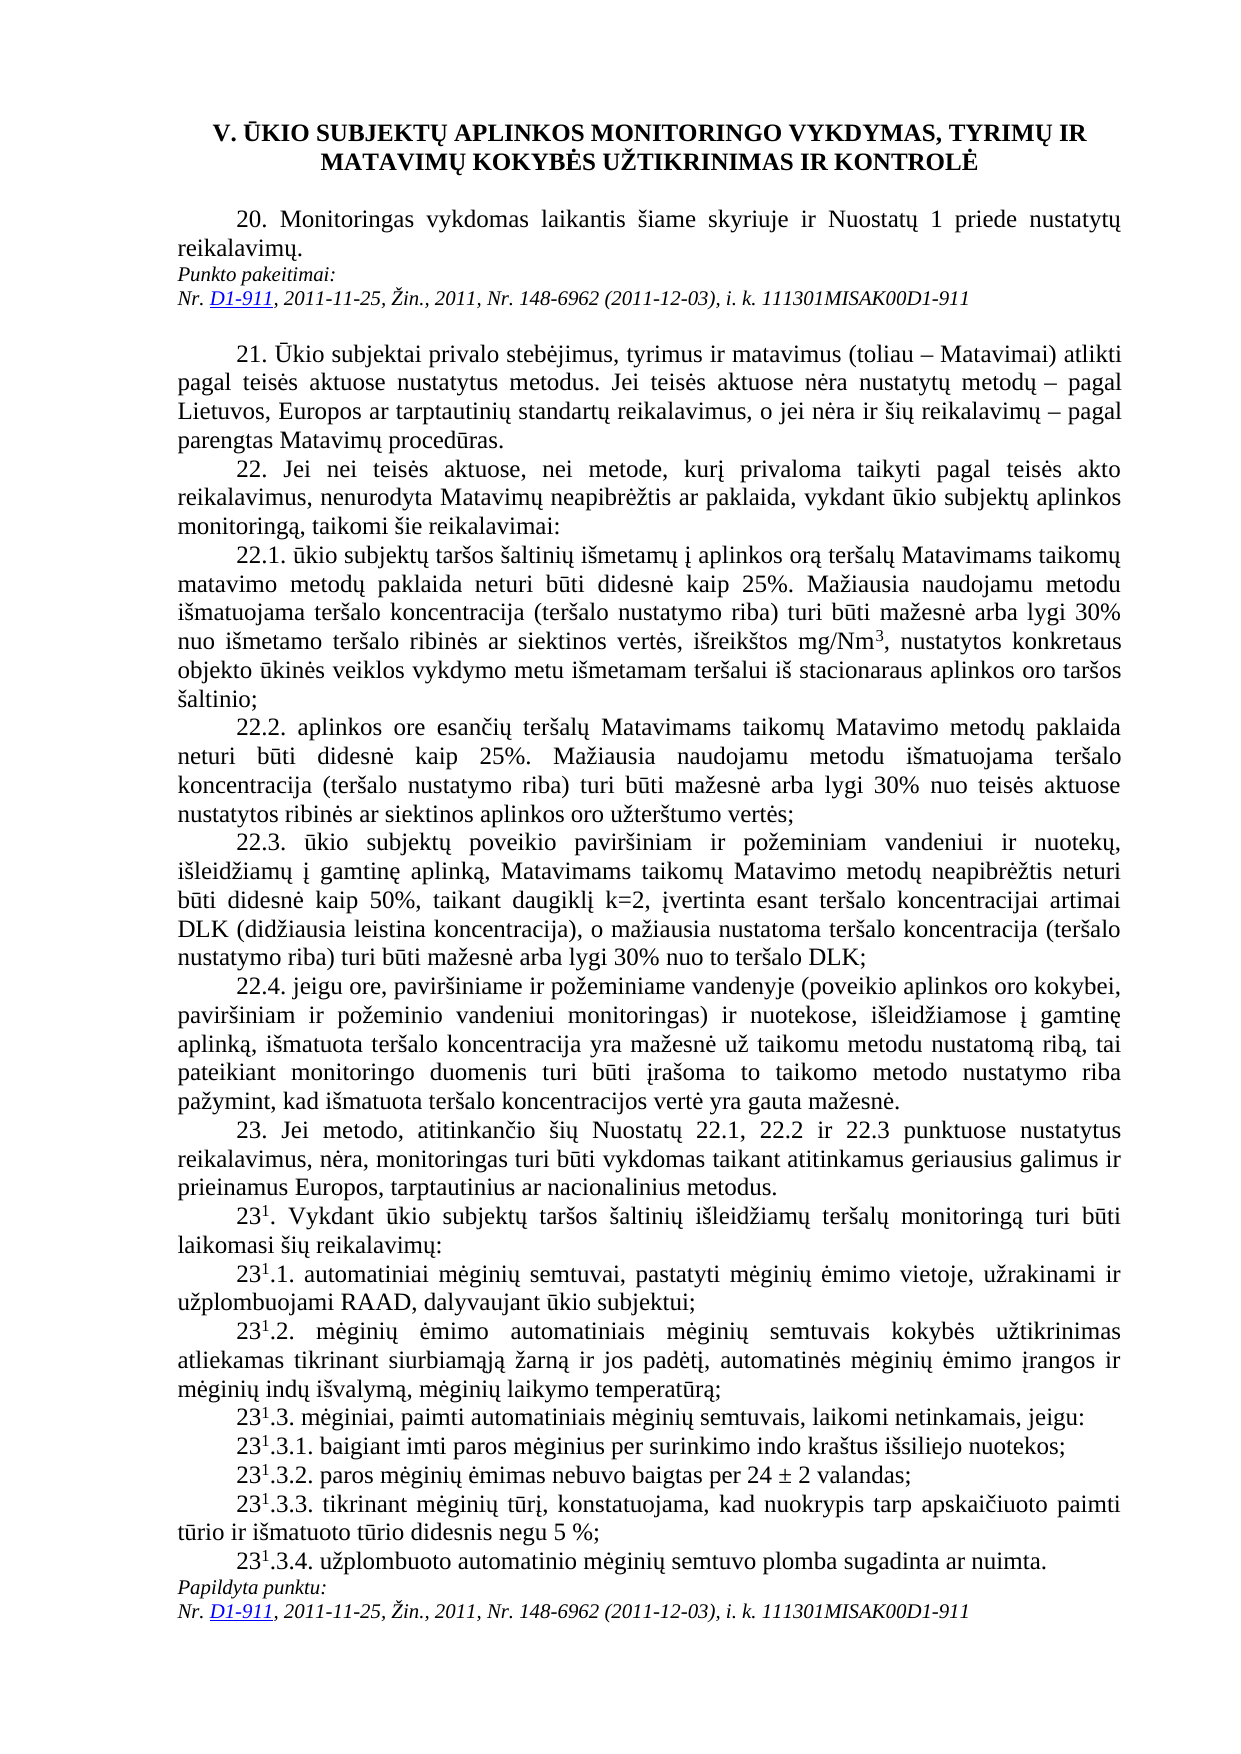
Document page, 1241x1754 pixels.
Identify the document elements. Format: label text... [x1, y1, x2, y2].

text 231.3.4. užplombuoto automatinio mėginių semtuvo plomba sugadinta ar nuimta. [177, 1546, 1122, 1575]
text Nr. D1-911, 2011-11-25, Žin., 2011, Nr. 148-6962 (2011-12-03), i. k. 111301MISAK00D1-911 [177, 286, 1122, 310]
text 231.3. mėginiai, paimti automatiniais mėginių semtuvais, laikomi netinkamais, jeigu: [177, 1402, 1122, 1431]
text 22.2. aplinkos ore esančių teršalų Matavimams taikomų Matavimo metodų paklaida neturi būti didesnė kaip 25%. Mažiausia naudojamu metodu išmatuojama teršalo koncentracija (teršalo nustatymo riba) turi būti mažesnė arba lygi 30% nuo teisės aktuose nustatytos ribinės ar siektinos aplinkos oro užterštumo vertės; [177, 712, 1122, 827]
text 22.3. ūkio subjektų poveikio paviršiniam ir požeminiam vandeniui ir nuotekų, išleidžiamų į gamtinę aplinką, Matavimams taikomų Matavimo metodų neapibrėžtis neturi būti didesnė kaip 50%, taikant daugiklį k=2, įvertinta esant teršalo koncentracijai artimai DLK (didžiausia leistina koncentracija), o mažiausia nustatoma teršalo koncentracija (teršalo nustatymo riba) turi būti mažesnė arba lygi 30% nuo to teršalo DLK; [177, 827, 1122, 971]
text 231.3.1. baigiant imti paros mėginius per surinkimo indo kraštus išsiliejo nuotekos; [177, 1431, 1122, 1460]
text 22.4. jeigu ore, paviršiniame ir požeminiame vandenyje (poveikio aplinkos oro kokybei, paviršiniam ir požeminio vandeniui monitoringas) ir nuotekose, išleidžiamose į gamtinę aplinką, išmatuota teršalo koncentracija yra mažesnė už taikomu metodu nustatomą ribą, tai pateikiant monitoringo duomenis turi būti įrašoma to taikomo metodo nustatymo riba pažymint, kad išmatuota teršalo koncentracijos vertė yra gauta mažesnė. [177, 971, 1122, 1115]
text Papildyta punktu: [177, 1575, 1122, 1599]
text 231.3.2. paros mėginių ėmimas nebuvo baigtas per 24 ± 2 valandas; [177, 1460, 1122, 1489]
text 22.1. ūkio subjektų taršos šaltinių išmetamų į aplinkos orą teršalų Matavimams taikomų matavimo metodų paklaida neturi būti didesnė kaip 25%. Mažiausia naudojamu metodu išmatuojama teršalo koncentracija (teršalo nustatymo riba) turi būti mažesnė arba lygi 30% nuo išmetamo teršalo ribinės ar siektinos vertės, išreikštos mg/Nm3, nustatytos konkretaus objekto ūkinės veiklos vykdymo metu išmetamam teršalui iš stacionaraus aplinkos oro taršos šaltinio; [177, 540, 1122, 712]
text 20. Monitoringas vykdomas laikantis šiame skyriuje ir Nuostatų 1 priede nustatytų reikalavimų. [177, 204, 1122, 262]
text 23. Jei metodo, atitinkančio šių Nuostatų 22.1, 22.2 ir 22.3 punktuose nustatytus reikalavimus, nėra, monitoringas turi būti vykdomas taikant atitinkamus geriausius galimus ir prieinamus Europos, tarptautinius ar nacionalinius metodus. [177, 1115, 1122, 1201]
text Nr. D1-911, 2011-11-25, Žin., 2011, Nr. 148-6962 (2011-12-03), i. k. 111301MISAK00D1-911 [177, 1599, 1122, 1623]
text 231.1. automatiniai mėginių semtuvai, pastatyti mėginių ėmimo vietoje, užrakinami ir užplombuojami RAAD, dalyvaujant ūkio subjektui; [177, 1259, 1122, 1316]
text 21. Ūkio subjektai privalo stebėjimus, tyrimus ir matavimus (toliau – Matavimai) atlikti pagal teisės aktuose nustatytus metodus. Jei teisės aktuose nėra nustatytų metodų – pagal Lietuvos, Europos ar tarptautinių standartų reikalavimus, o jei nėra ir šių reikalavimų – pagal parengtas Matavimų procedūras. [177, 339, 1122, 454]
text 231. Vykdant ūkio subjektų taršos šaltinių išleidžiamų teršalų monitoringą turi būti laikomasi šių reikalavimų: [177, 1201, 1122, 1259]
text 231.2. mėginių ėmimo automatiniais mėginių semtuvais kokybės užtikrinimas atliekamas tikrinant siurbiamąją žarną ir jos padėtį, automatinės mėginių ėmimo įrangos ir mėginių indų išvalymą, mėginių laikymo temperatūrą; [177, 1316, 1122, 1402]
text V. ŪKIO SUBJEKTŲ APLINKOS MONITORINGO VYKDYMAS, TYRIMŲ IR MATAVIMŲ KOKYBĖS UŽTIKRINIMAS IR KONTROLĖ [177, 118, 1122, 176]
text 22. Jei nei teisės aktuose, nei metode, kurį privaloma taikyti pagal teisės akto reikalavimus, nenurodyta Matavimų neapibrėžtis ar paklaida, vykdant ūkio subjektų aplinkos monitoringą, taikomi šie reikalavimai: [177, 454, 1122, 540]
text 231.3.3. tikrinant mėginių tūrį, konstatuojama, kad nuokrypis tarp apskaičiuoto paimti tūrio ir išmatuoto tūrio didesnis negu 5 %; [177, 1489, 1122, 1546]
text Punkto pakeitimai: [177, 262, 1122, 286]
